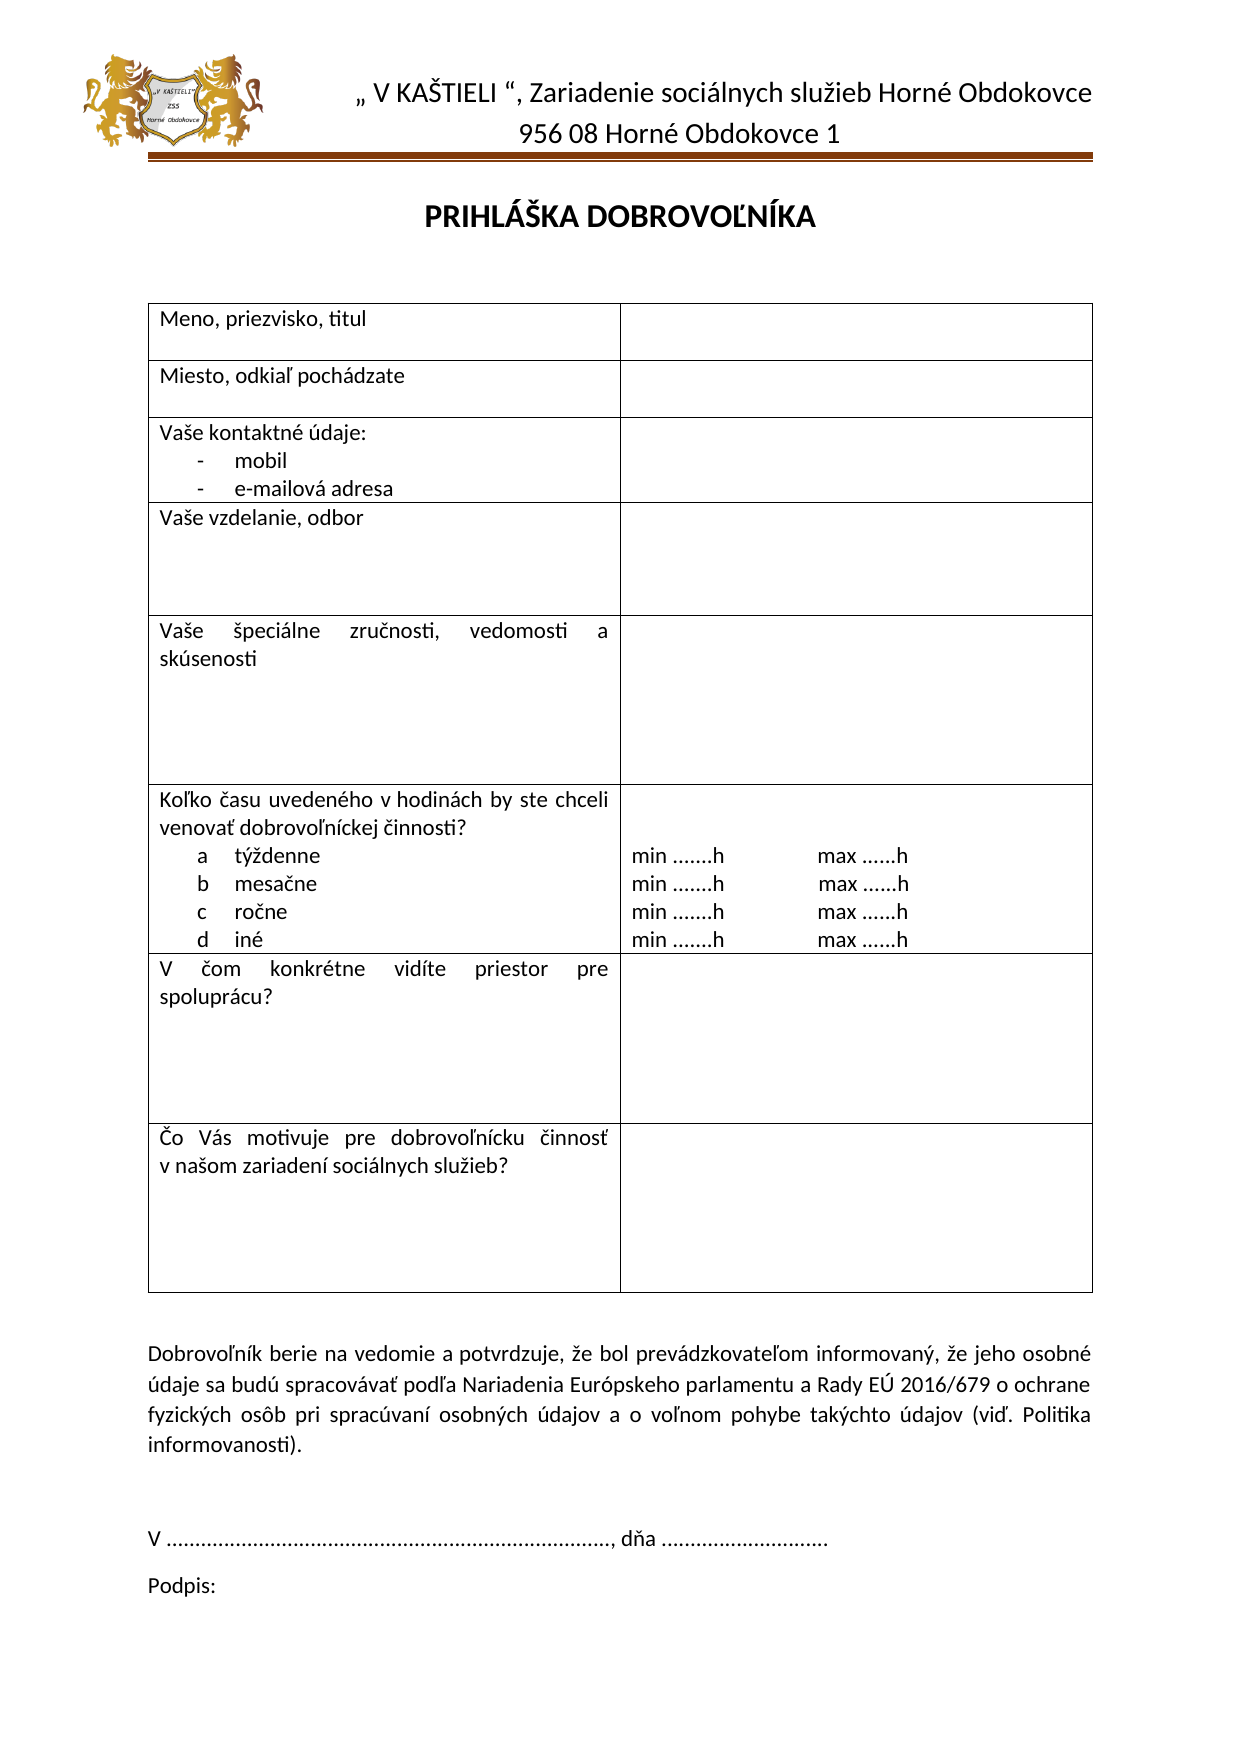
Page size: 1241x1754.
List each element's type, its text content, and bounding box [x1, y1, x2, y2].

text V ............................................................................., dňa ............................. [148, 1524, 1093, 1552]
text Podpis: [148, 1571, 1093, 1599]
table_cell Vaše špeciálne zručnosti, vedomosti a skúsenosti [149, 616, 620, 784]
table_cell Koľko času uvedeného v hodinách by ste chceli venovať dobrovoľníckej činnosti? týždenne mesačne ročne iné [149, 785, 620, 953]
table_header [621, 304, 1092, 360]
table_cell [621, 418, 1092, 502]
table_cell [621, 954, 1092, 1122]
table_cell [621, 503, 1092, 615]
table_cell min .......h max ......h min .......h max ......h min .......h max ......h min .......h max ......h [621, 785, 1092, 953]
table_cell [621, 361, 1092, 417]
picture [82, 54, 264, 147]
table_cell Miesto, odkiaľ pochádzate [149, 361, 620, 417]
text PRIHLÁŠKA DOBROVOĽNÍKA [148, 195, 1093, 236]
table_cell Čo Vás motivuje pre dobrovoľnícku činnosť v našom zariadení sociálnych služieb? [149, 1124, 620, 1292]
table_cell Vaše kontaktné údaje: mobil e-mailová adresa [149, 418, 620, 502]
text Dobrovoľník berie na vedomie a potvrdzuje, že bol prevádzkovateľom informovaný, že jeho osobné údaje sa budú spracovávať podľa Nariadenia Európskeho parlamentu a Rady EÚ 2016/679 o ochrane fyzických osôb pri spracúvaní osobných údajov a o voľnom pohybe takýchto údajov (viď. Politika informovanosti). [148, 1339, 1093, 1458]
table_cell [621, 616, 1092, 784]
table_cell Vaše vzdelanie, odbor [149, 503, 620, 615]
table_cell V čom konkrétne vidíte priestor pre spoluprácu? [149, 954, 620, 1122]
table_header Meno, priezvisko, titul [149, 304, 620, 360]
table_cell [621, 1124, 1092, 1292]
